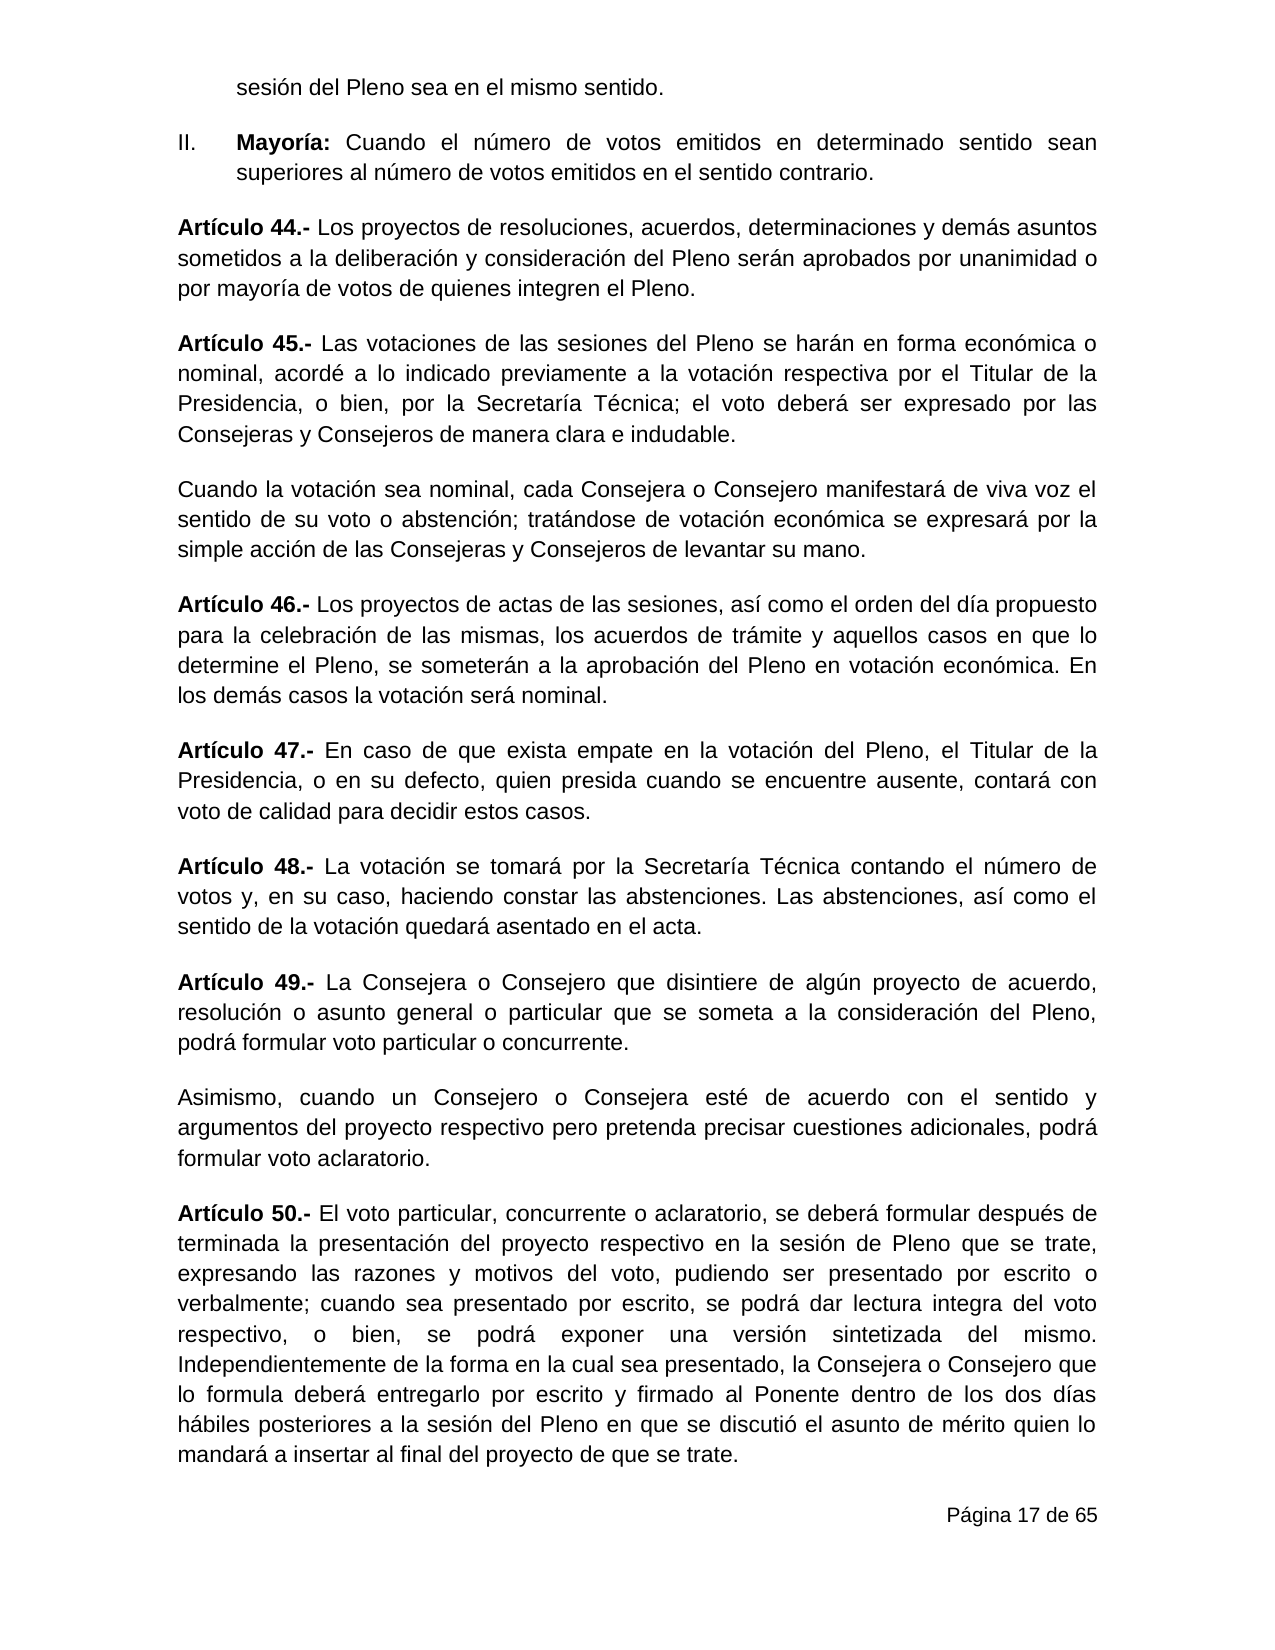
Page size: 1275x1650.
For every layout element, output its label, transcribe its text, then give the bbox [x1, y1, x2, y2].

text Artículo 48.- La votación se tomará por la Secretaría Técnica contando el número de votos y, en su caso, haciendo constar las abstenciones. Las abstenciones, así como el sentido de la votación quedará asentado en el acta. [177, 853, 1098, 940]
text Artículo 44.- Los proyectos de resoluciones, acuerdos, determinaciones y demás asuntos sometidos a la deliberación y consideración del Pleno serán aprobados por unanimidad o por mayoría de votos de quienes integren el Pleno. [177, 214, 1098, 301]
text Artículo 47.- En caso de que exista empate en la votación del Pleno, el Titular de la Presidencia, o en su defecto, quien presida cuando se encuentre ausente, contará con voto de calidad para decidir estos casos. [177, 737, 1098, 824]
text Artículo 50.- El voto particular, concurrente o aclaratorio, se deberá formular después de terminada la presentación del proyecto respectivo en la sesión de Pleno que se trate, expresando las razones y motivos del voto, pudiendo ser presentado por escrito o verbalmente; cuando sea presentado por escrito, se podrá dar lectura integra del voto respectivo, o bien, se podrá exponer una versión sintetizada del mismo. Independientemente de la forma en la cual sea presentado, la Consejera o Consejero que lo formula deberá entregarlo por escrito y firmado al Ponente dentro de los dos días hábiles posteriores a la sesión del Pleno en que se discutió el asunto de mérito quien lo mandará a insertar al final del proyecto de que se trate. [177, 1200, 1098, 1468]
text Asimismo, cuando un Consejero o Consejera esté de acuerdo con el sentido y argumentos del proyecto respectivo pero pretenda precisar cuestiones adicionales, podrá formular voto aclaratorio. [177, 1084, 1098, 1171]
text Cuando la votación sea nominal, cada Consejera o Consejero manifestará de viva voz el sentido de su voto o abstención; tratándose de votación económica se expresará por la simple acción de las Consejeras y Consejeros de levantar su mano. [177, 476, 1098, 563]
list sesión del Pleno sea en el mismo sentido. [177, 74, 1098, 100]
text Artículo 49.- La Consejera o Consejero que disintiere de algún proyecto de acuerdo, resolución o asunto general o particular que se someta a la consideración del Pleno, podrá formular voto particular o concurrente. [177, 968, 1098, 1055]
text Artículo 45.- Las votaciones de las sesiones del Pleno se harán en forma económica o nominal, acordé a lo indicado previamente a la votación respectiva por el Titular de la Presidencia, o bien, por la Secretaría Técnica; el voto deberá ser expresado por las Consejeras y Consejeros de manera clara e indudable. [177, 330, 1098, 447]
text Artículo 46.- Los proyectos de actas de las sesiones, así como el orden del día propuesto para la celebración de las mismas, los acuerdos de trámite y aquellos casos en que lo determine el Pleno, se someterán a la aprobación del Pleno en votación económica. En los demás casos la votación será nominal. [177, 591, 1098, 708]
list Mayoría: Cuando el número de votos emitidos en determinado sentido sean superiores al número de votos emitidos en el sentido contrario. [177, 129, 1098, 186]
